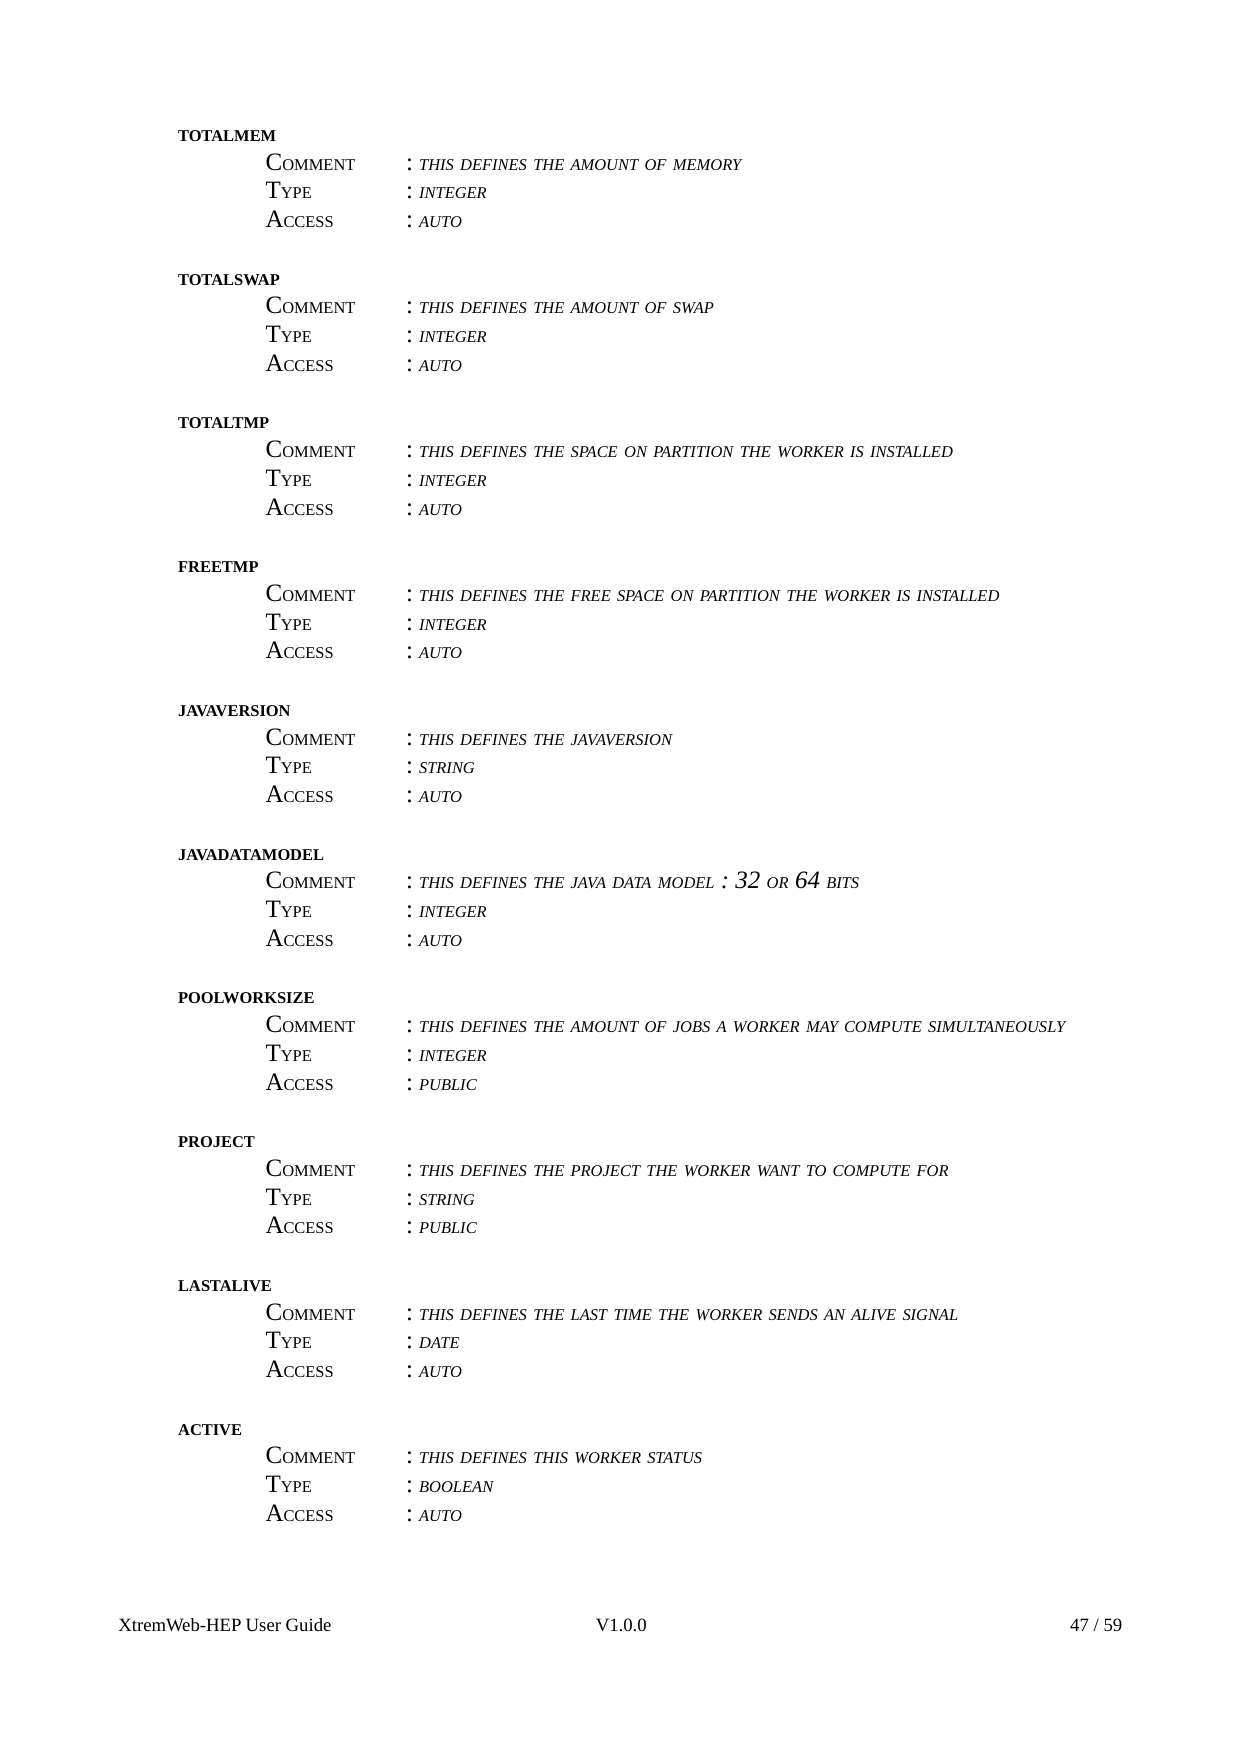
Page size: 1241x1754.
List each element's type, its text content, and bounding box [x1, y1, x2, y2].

text Access : public [265, 1067, 1122, 1096]
text Type : integer [265, 463, 1122, 492]
text Access : auto [265, 923, 1122, 952]
text Comment : this defines this worker status [265, 1441, 1122, 1469]
text Access : auto [265, 348, 1122, 377]
text Comment : this defines the amount of memory [265, 147, 1122, 176]
text Comment : this defines the javaversion [265, 722, 1122, 751]
text Comment : this defines the amount of swap [265, 291, 1122, 319]
text Access : auto [265, 779, 1122, 808]
text Type : integer [265, 1038, 1122, 1067]
text Type : integer [265, 607, 1122, 636]
text freetmp [178, 549, 1122, 578]
text javaversion [178, 693, 1122, 722]
text Comment : this defines the space on partition the worker is installed [265, 434, 1122, 463]
text Access : auto [265, 204, 1122, 233]
text Type : integer [265, 894, 1122, 923]
text Type : integer [265, 176, 1122, 204]
text poolworksize [178, 981, 1122, 1009]
text Comment : this defines the free space on partition the worker is installed [265, 578, 1122, 607]
text Comment : this defines the last time the worker sends an alive signal [265, 1297, 1122, 1326]
text project [178, 1124, 1122, 1153]
text Comment : this defines the project the worker want to compute for [265, 1153, 1122, 1182]
text javadatamodel [178, 837, 1122, 866]
text totaltmp [178, 406, 1122, 434]
text Comment : this defines the java data model : 32 or 64 bits [265, 866, 1122, 894]
text Access : auto [265, 492, 1122, 521]
text Access : public [265, 1211, 1122, 1239]
text Type : string [265, 751, 1122, 779]
text lastalive [178, 1268, 1122, 1297]
text totalmem [178, 118, 1122, 147]
text totalswap [178, 262, 1122, 291]
text Type : date [265, 1326, 1122, 1354]
text Type : string [265, 1182, 1122, 1211]
text Type : integer [265, 319, 1122, 348]
text Comment : this defines the amount of jobs a worker may compute simultaneously [265, 1009, 1122, 1038]
text Access : auto [265, 636, 1122, 664]
text Type : boolean [265, 1469, 1122, 1498]
text active [178, 1412, 1122, 1441]
text Access : auto [265, 1354, 1122, 1383]
text Access : auto [265, 1498, 1122, 1527]
